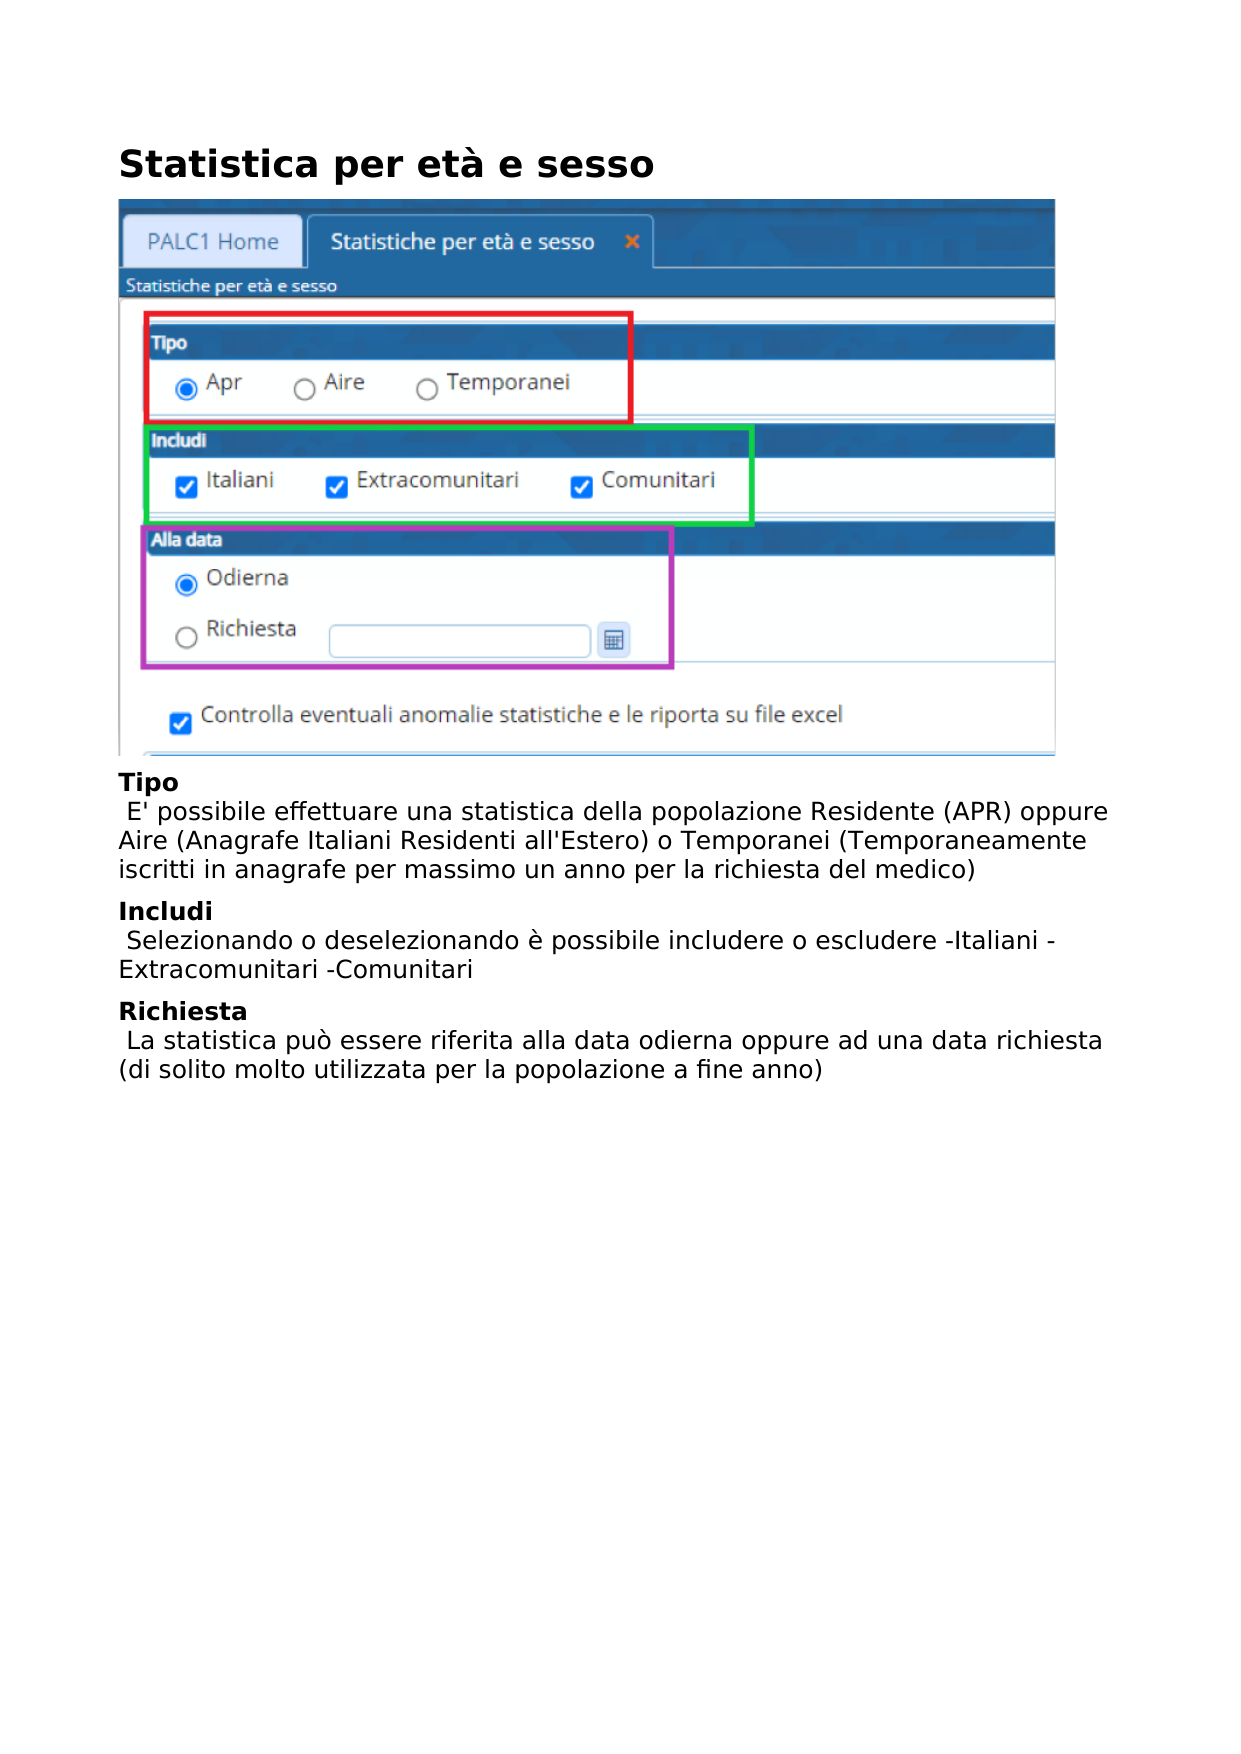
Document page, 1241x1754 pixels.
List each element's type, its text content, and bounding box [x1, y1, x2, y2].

picture [118, 199, 1056, 756]
text Richiesta La statistica può essere riferita alla data odierna oppure ad una data richiesta (di solito molto utilizzata per la popolazione a fine anno) [118, 997, 1122, 1114]
text Tipo E' possibile effettuare una statistica della popolazione Residente (APR) oppure Aire (Anagrafe Italiani Residenti all'Estero) o Temporanei (Temporaneamente iscritti in anagrafe per massimo un anno per la richiesta del medico) [118, 768, 1122, 884]
text Includi Selezionando o deselezionando è possibile includere o escludere -Italiani -Extracomunitari -Comunitari [118, 897, 1122, 984]
subtitle Statistica per età e sesso [118, 143, 1122, 187]
